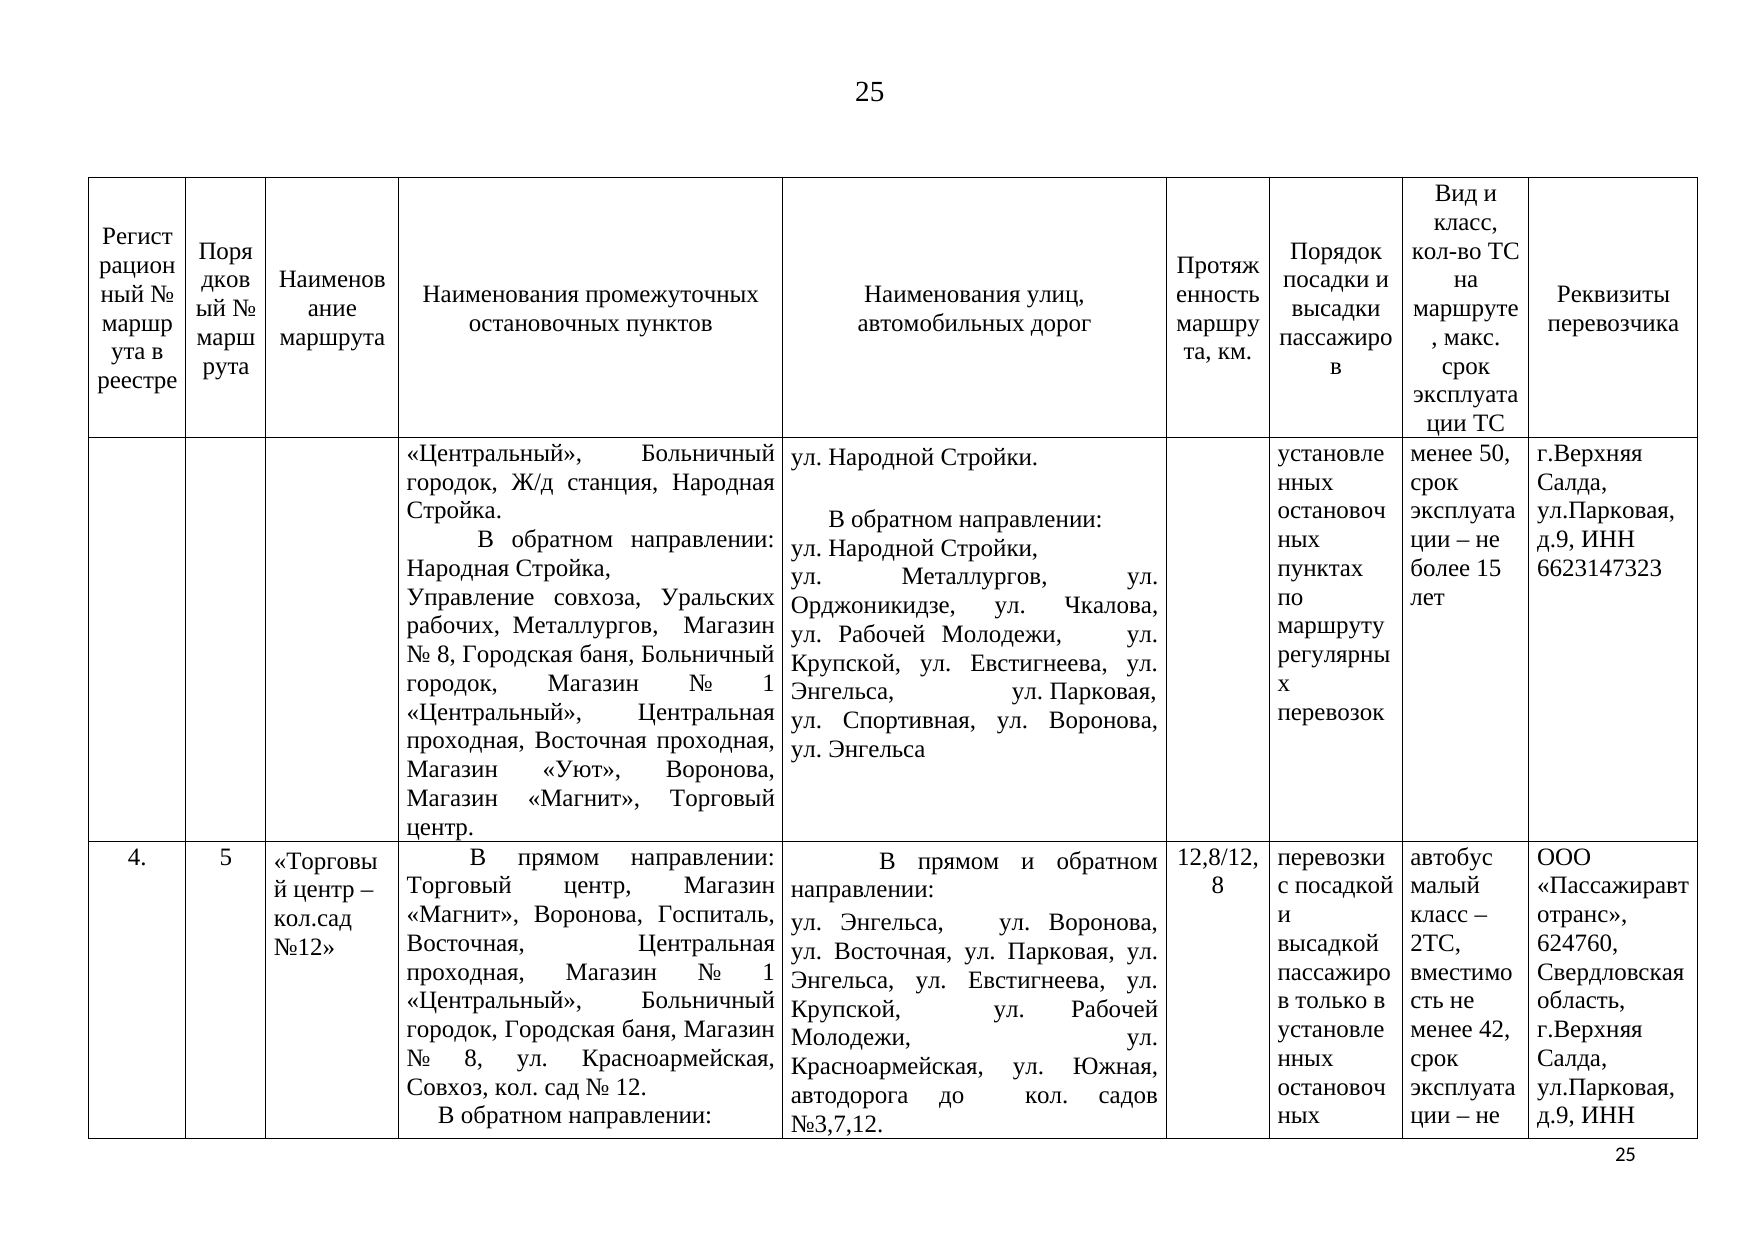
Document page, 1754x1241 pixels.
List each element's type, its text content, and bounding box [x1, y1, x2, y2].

table_header Порядок посадки и высадки пассажиров [1270, 178, 1402, 437]
table_header Протяженность маршрута, км. [1167, 178, 1269, 437]
table_cell менее 50, срок эксплуатации – не более 15 лет [1403, 438, 1528, 841]
table_cell г.Верхняя Салда, ул.Парковая, д.9, ИНН 6623147323 [1529, 438, 1697, 841]
table_header Регистрационный № маршрута в реестре [89, 178, 185, 437]
table_cell установленных остановочных пунктах по маршруту регулярных перевозок [1270, 438, 1402, 841]
table_header Вид и класс, кол-во ТС на маршруте, макс. срок эксплуатации ТС [1403, 178, 1528, 437]
table_cell 4. [89, 842, 185, 1137]
table_cell ул. Народной Стройки. В обратном направлении: ул. Народной Стройки, ул. Металлургов, ул. Орджоникидзе, ул. Чкалова, ул. Рабочей Молодежи, ул. Крупской, ул. Евстигнеева, ул. Энгельса, ул. Парковая, ул. Спортивная, ул. Воронова, ул. Энгельса [783, 438, 1166, 841]
table_cell ООО «Пассажиравтотранс», 624760, Свердловская область, г.Верхняя Салда, ул.Парковая, д.9, ИНН [1529, 842, 1697, 1137]
table_header Реквизиты перевозчика [1529, 178, 1697, 437]
table_cell [186, 438, 265, 841]
table_cell [266, 438, 398, 841]
table_cell «Центральный», Больничный городок, Ж/д станция, Народная Стройка. В обратном направлении: Народная Стройка, Управление совхоза, Уральских рабочих, Металлургов, Магазин № 8, Городская баня, Больничный городок, Магазин № 1 «Центральный», Центральная проходная, Восточная проходная, Магазин «Уют», Воронова, Магазин «Магнит», Торговый центр. [399, 438, 782, 841]
table_cell В прямом и обратном направлении: ул. Энгельса, ул. Воронова, ул. Восточная, ул. Парковая, ул. Энгельса, ул. Евстигнеева, ул. Крупской, ул. Рабочей Молодежи, ул. Красноармейская, ул. Южная, автодорога до кол. садов №3,7,12. [783, 842, 1166, 1137]
table_header Наименование маршрута [266, 178, 398, 437]
table_header Порядковый № маршрута [186, 178, 265, 437]
table_cell 5 [186, 842, 265, 1137]
table_header Наименования улиц, автомобильных дорог [783, 178, 1166, 437]
table_cell «Торговый центр – кол.сад №12» [266, 842, 398, 1137]
table_cell перевозки с посадкой и высадкой пассажиров только в установленных остановочных [1270, 842, 1402, 1137]
table_cell 12,8/12,8 [1167, 842, 1269, 1137]
table_cell [89, 438, 185, 841]
table_cell автобус малый класс – 2ТС, вместимость не менее 42, срок эксплуатации – не [1403, 842, 1528, 1137]
table_header Наименования промежуточных остановочных пунктов [399, 178, 782, 437]
table_cell [1167, 438, 1269, 841]
table_cell В прямом направлении: Торговый центр, Магазин «Магнит», Воронова, Госпиталь, Восточная, Центральная проходная, Магазин № 1 «Центральный», Больничный городок, Городская баня, Магазин № 8, ул. Красноармейская, Совхоз, кол. сад № 12. В обратном направлении: [399, 842, 782, 1137]
